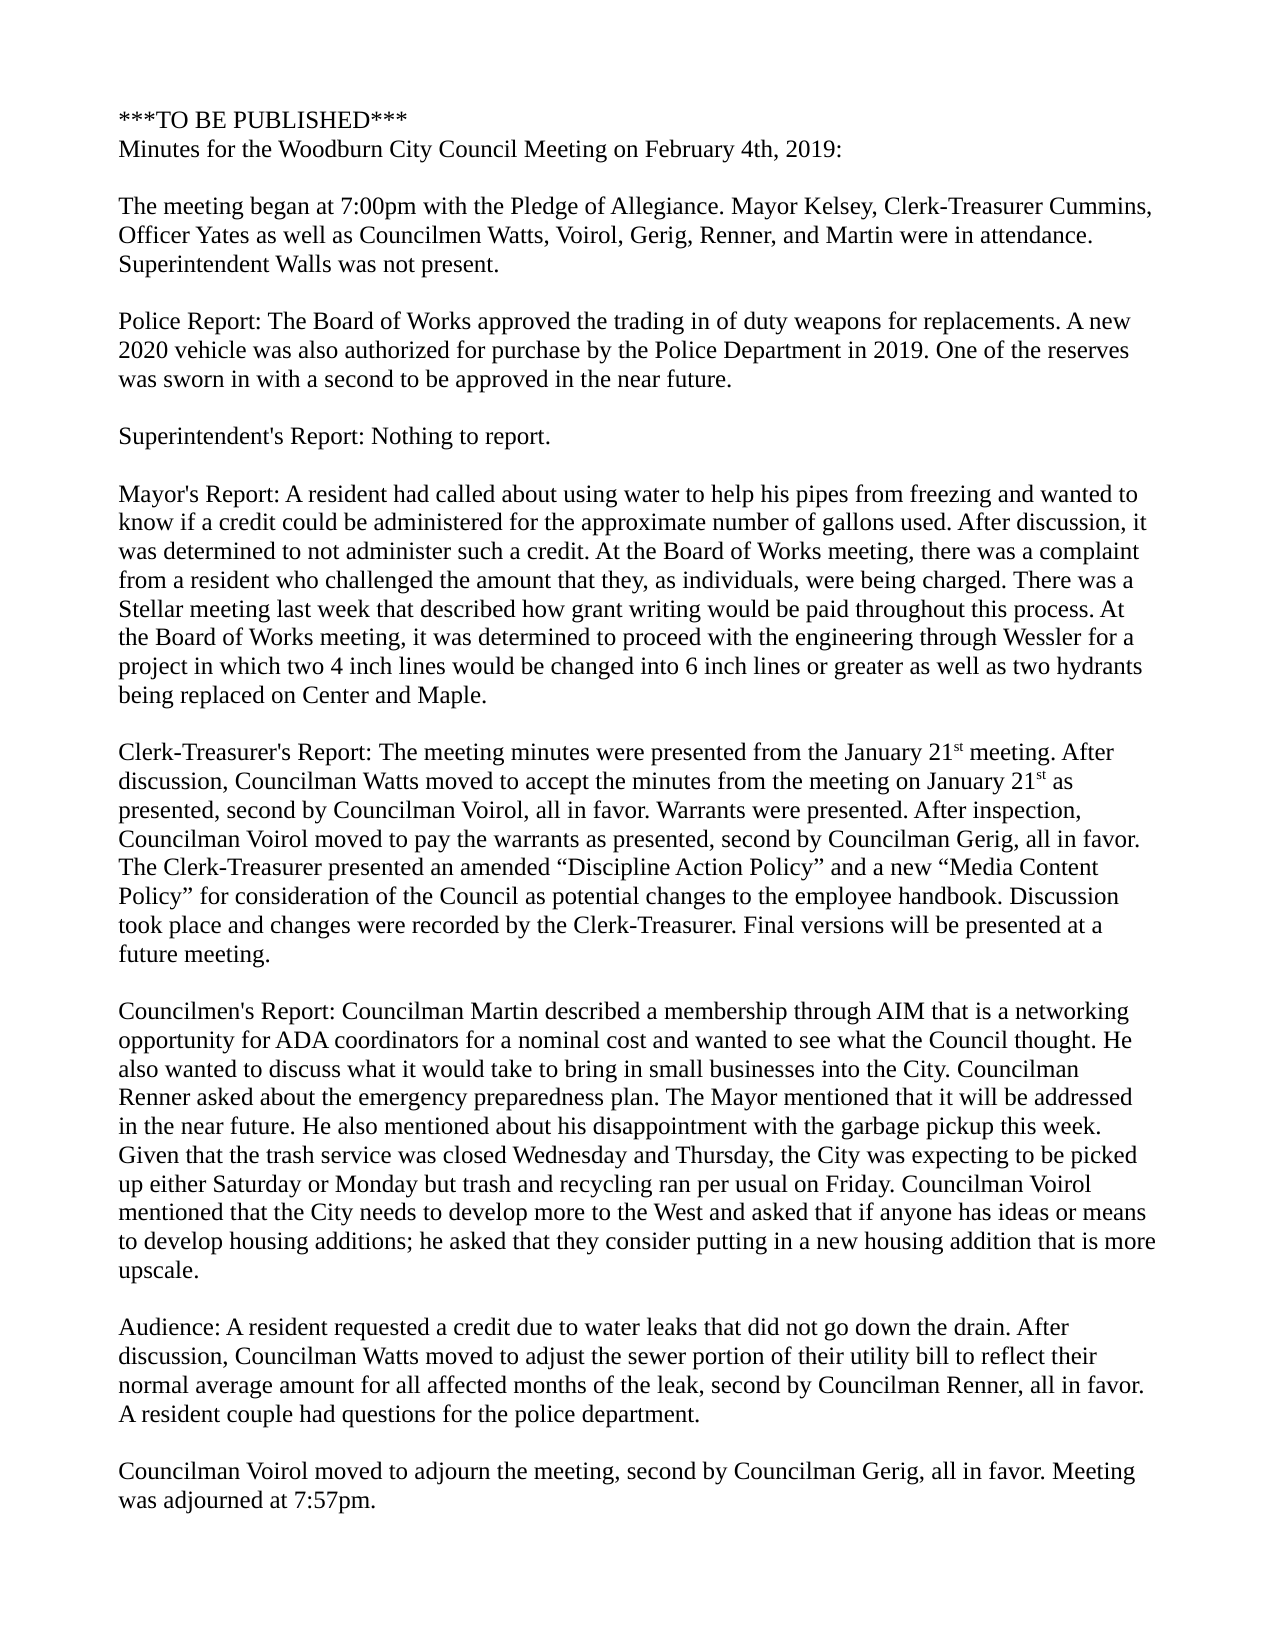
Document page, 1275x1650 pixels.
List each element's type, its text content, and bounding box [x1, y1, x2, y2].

text Councilmen's Report: Councilman Martin described a membership through AIM that is a networking opportunity for ADA coordinators for a nominal cost and wanted to see what the Council thought. He also wanted to discuss what it would take to bring in small businesses into the City. Councilman Renner asked about the emergency preparedness plan. The Mayor mentioned that it will be addressed in the near future. He also mentioned about his disappointment with the garbage pickup this week. Given that the trash service was closed Wednesday and Thursday, the City was expecting to be picked up either Saturday or Monday but trash and recycling ran per usual on Friday. Councilman Voirol mentioned that the City needs to develop more to the West and asked that if anyone has ideas or means to develop housing additions; he asked that they consider putting in a new housing addition that is more upscale. [118, 996, 1157, 1284]
text Audience: A resident requested a credit due to water leaks that did not go down the drain. After discussion, Councilman Watts moved to adjust the sewer portion of their utility bill to reflect their normal average amount for all affected months of the leak, second by Councilman Renner, all in favor. A resident couple had questions for the police department. [118, 1312, 1157, 1427]
text Mayor's Report: A resident had called about using water to help his pipes from freezing and wanted to know if a credit could be administered for the approximate number of gallons used. After discussion, it was determined to not administer such a credit. At the Board of Works meeting, there was a complaint from a resident who challenged the amount that they, as individuals, were being charged. There was a Stellar meeting last week that described how grant writing would be paid throughout this process. At the Board of Works meeting, it was determined to proceed with the engineering through Wessler for a project in which two 4 inch lines would be changed into 6 inch lines or greater as well as two hydrants being replaced on Center and Maple. [118, 479, 1157, 709]
text ***TO BE PUBLISHED*** [118, 105, 1157, 134]
text Clerk-Treasurer's Report: The meeting minutes were presented from the January 21st meeting. After discussion, Councilman Watts moved to accept the minutes from the meeting on January 21st as presented, second by Councilman Voirol, all in favor. Warrants were presented. After inspection, Councilman Voirol moved to pay the warrants as presented, second by Councilman Gerig, all in favor. The Clerk-Treasurer presented an amended “Discipline Action Policy” and a new “Media Content Policy” for consideration of the Council as potential changes to the employee handbook. Discussion took place and changes were recorded by the Clerk-Treasurer. Final versions will be presented at a future meeting. [118, 737, 1157, 967]
text Superintendent's Report: Nothing to report. [118, 421, 1157, 450]
text The meeting began at 7:00pm with the Pledge of Allegiance. Mayor Kelsey, Clerk-Treasurer Cummins, Officer Yates as well as Councilmen Watts, Voirol, Gerig, Renner, and Martin were in attendance. Superintendent Walls was not present. [118, 191, 1157, 277]
text Councilman Voirol moved to adjourn the meeting, second by Councilman Gerig, all in favor. Meeting was adjourned at 7:57pm. [118, 1456, 1157, 1514]
text Minutes for the Woodburn City Council Meeting on February 4th, 2019: [118, 134, 1157, 162]
text Police Report: The Board of Works approved the trading in of duty weapons for replacements. A new 2020 vehicle was also authorized for purchase by the Police Department in 2019. One of the reserves was sworn in with a second to be approved in the near future. [118, 306, 1157, 392]
